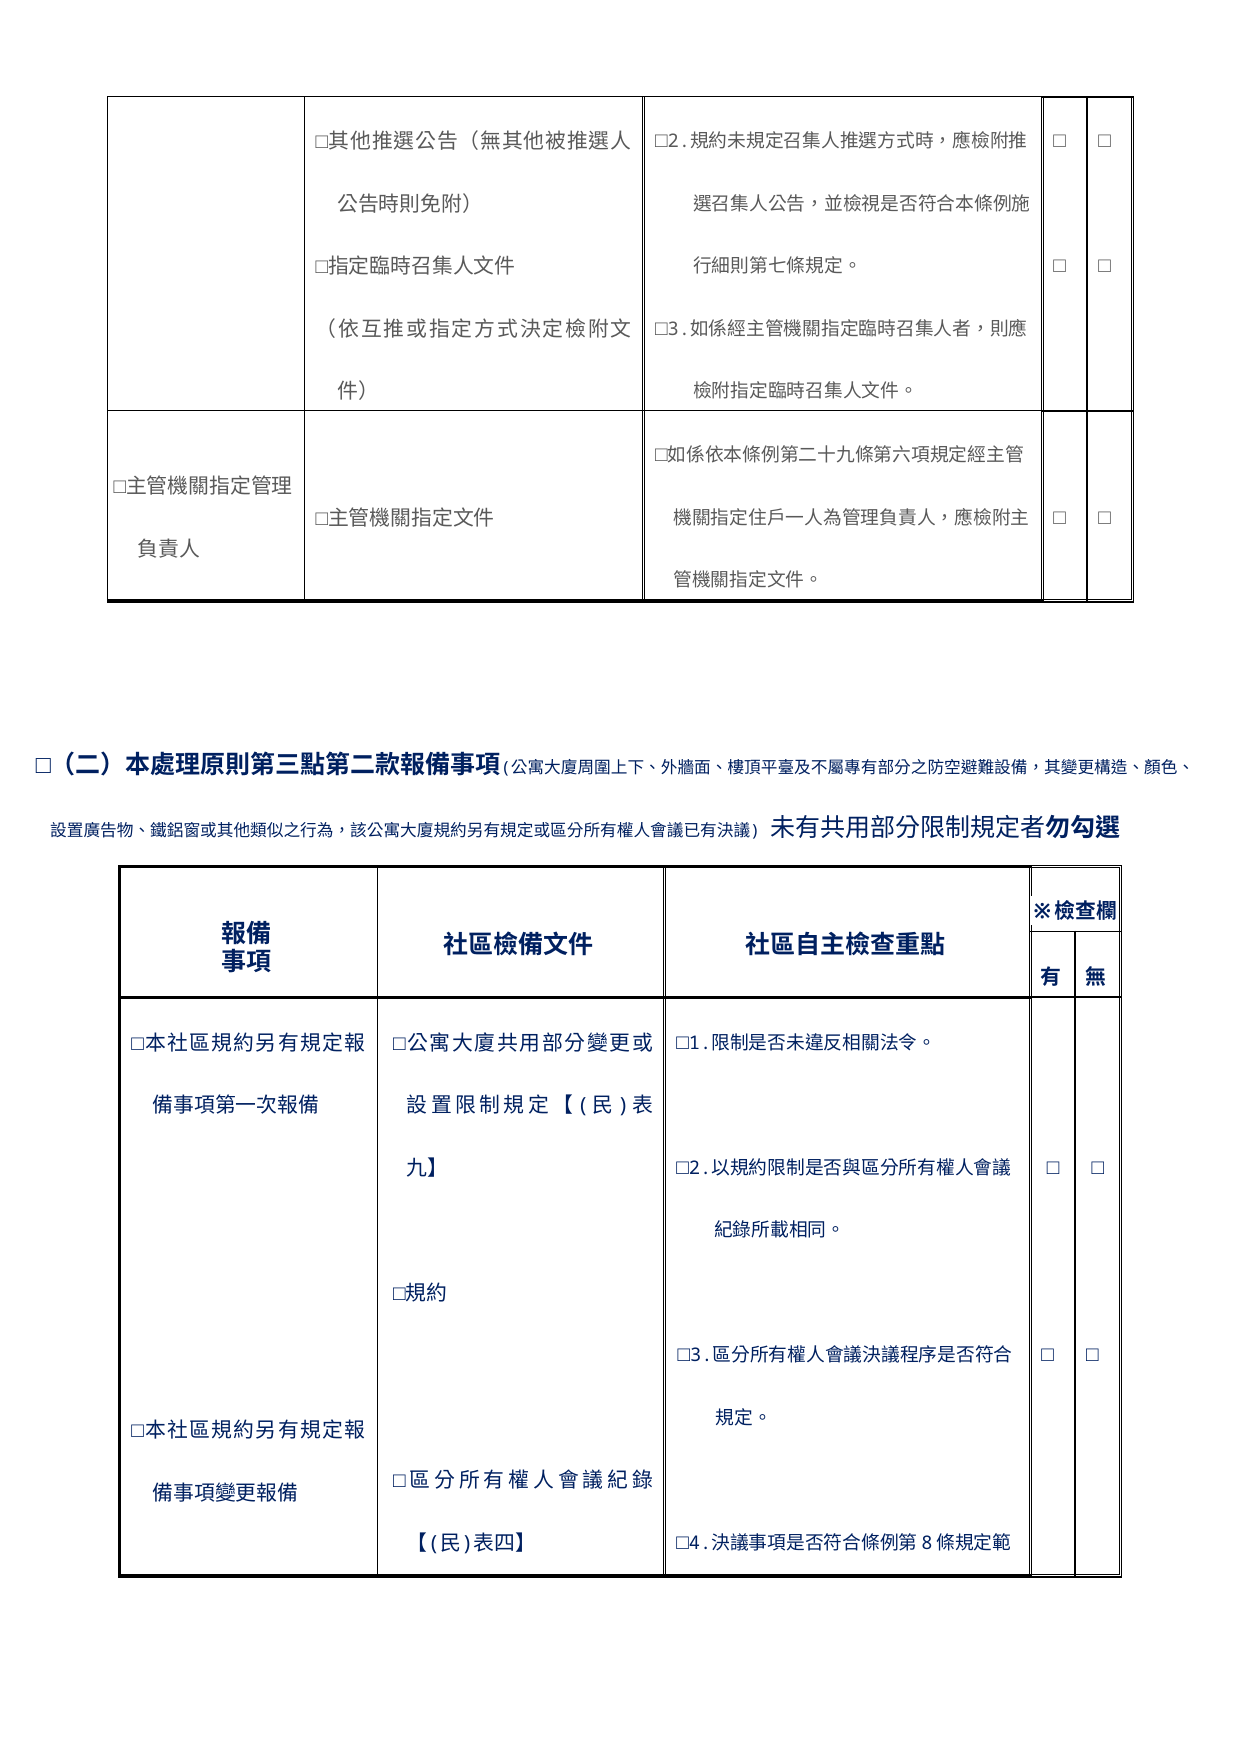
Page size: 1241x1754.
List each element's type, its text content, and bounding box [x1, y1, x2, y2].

table_cell □本社區規約另有規定報備事項第一次報備 □本社區規約另有規定報備事項變更報備 [121, 999, 377, 1574]
table_cell □如係依本條例第二十九條第六項規定經主管機關指定住戶一人為管理負責人，應檢附主管機關指定文件。 [645, 411, 1041, 599]
table_cell □ [1088, 412, 1131, 599]
text □（二）本處理原則第三點第二款報備事項(公寓大廈周圍上下、外牆面、樓頂平臺及不屬專有部分之防空避難設備，其變更構造、顏色、設置廣告物、鐵鋁窗或其他類似之行為，該公寓大廈規約另有規定或區分所有權人會議已有決議) 未有共用部分限制規定者勿勾選 [36, 721, 1199, 846]
table_cell □ □ [1076, 998, 1119, 1574]
table_cell □2.規約未規定召集人推選方式時，應檢附推選召集人公告，並檢視是否符合本條例施行細則第七條規定。 □3.如係經主管機關指定臨時召集人者，則應檢附指定臨時召集人文件。 [645, 97, 1041, 410]
table_cell 有 [1032, 932, 1074, 996]
table_header 報備 事項 [121, 868, 377, 996]
table_cell □ □ [1032, 998, 1074, 1574]
table_cell □ [1044, 412, 1086, 599]
table_header 社區檢備文件 [378, 868, 663, 996]
table_cell [108, 97, 304, 410]
table_cell □其他推選公告（無其他被推選人公告時則免附） □指定臨時召集人文件 （依互推或指定方式決定檢附文件） [305, 97, 642, 410]
table_cell □ □ [1088, 98, 1131, 410]
table_header ※檢查欄 [1032, 868, 1119, 931]
table_cell 無 [1076, 932, 1119, 996]
table_cell □主管機關指定文件 [305, 411, 642, 599]
table_cell □1.限制是否未違反相關法令。 □2.以規約限制是否與區分所有權人會議紀錄所載相同。 □3.區分所有權人會議決議程序是否符合規定。 □4.決議事項是否符合條例第8條規定範 [666, 999, 1029, 1574]
table_cell □主管機關指定管理負責人 [108, 411, 304, 599]
table_cell □公寓大廈共用部分變更或設置限制規定【(民)表九】 □規約 □區分所有權人會議紀錄【(民)表四】 [378, 999, 663, 1574]
table_cell □ □ [1044, 98, 1086, 410]
table_header 社區自主檢查重點 [666, 868, 1029, 996]
